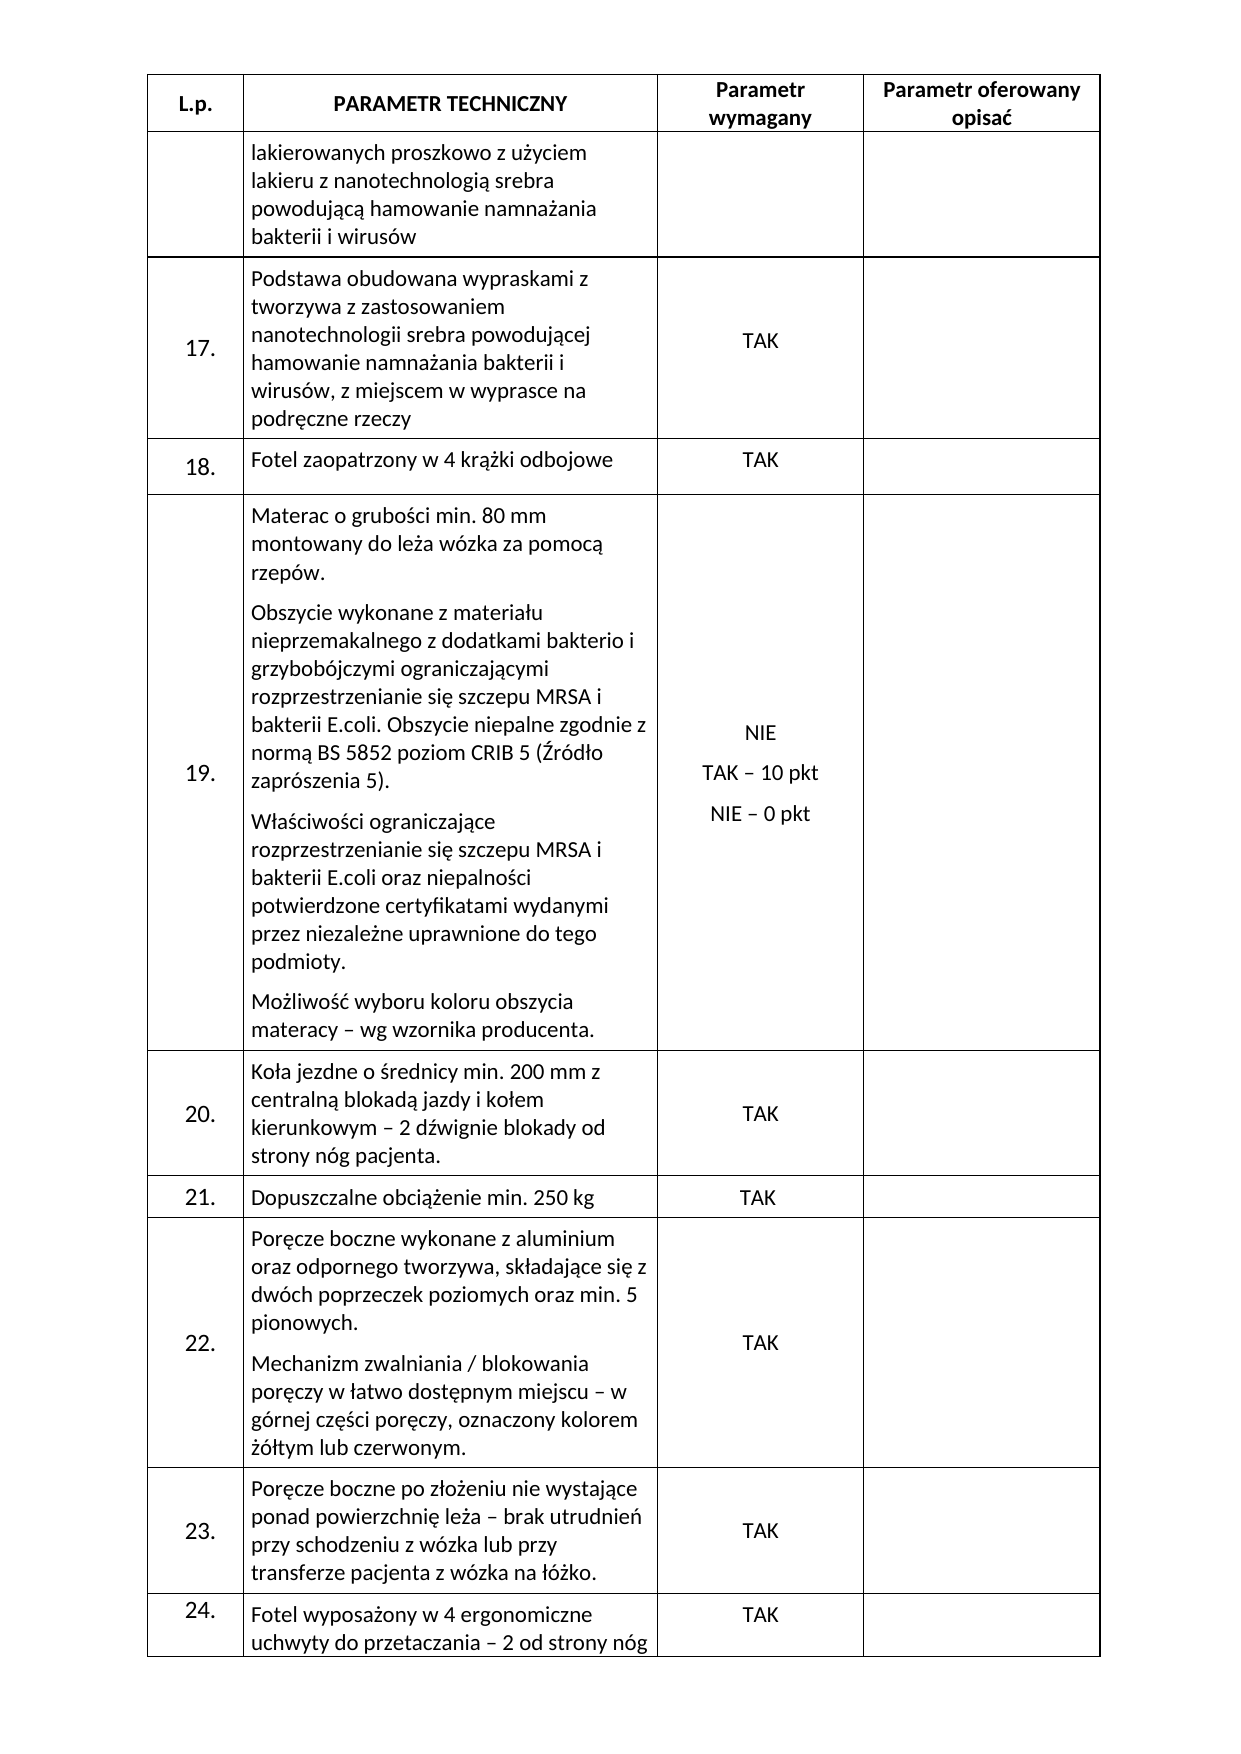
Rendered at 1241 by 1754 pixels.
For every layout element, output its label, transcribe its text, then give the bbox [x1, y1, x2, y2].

table_cell Fotel zaopatrzony w 4 krążki odbojowe [244, 439, 657, 494]
table_cell [864, 258, 1099, 438]
table_cell TAK [658, 1176, 863, 1217]
table_cell [864, 1176, 1099, 1217]
table_cell [864, 495, 1099, 1050]
table_cell [148, 1594, 243, 1656]
table_cell [864, 1594, 1099, 1656]
table_cell lakierowanych proszkowo z użyciem lakieru z nanotechnologią srebra powodującą hamowanie namnażania bakterii i wirusów [244, 132, 657, 256]
table_cell Materac o grubości min. 80 mm montowany do leża wózka za pomocą rzepów. Obszycie wykonane z materiału nieprzemakalnego z dodatkami bakterio i grzybobójczymi ograniczającymi rozprzestrzenianie się szczepu MRSA i bakterii E.coli. Obszycie niepalne zgodnie z normą BS 5852 poziom CRIB 5 (Źródło zaprószenia 5). Właściwości ograniczające rozprzestrzenianie się szczepu MRSA i bakterii E.coli oraz niepalności potwierdzone certyfikatami wydanymi przez niezależne uprawnione do tego podmioty. Możliwość wyboru koloru obszycia materacy – wg wzornika producenta. [244, 495, 657, 1050]
table_cell TAK [658, 439, 863, 494]
table_header PARAMETR TECHNICZNY [244, 75, 657, 131]
table_cell [148, 1218, 243, 1467]
table_cell TAK [658, 1218, 863, 1467]
table_cell [148, 1176, 243, 1217]
table_cell [148, 132, 243, 256]
table_cell [148, 258, 243, 438]
table_cell [148, 1468, 243, 1593]
table_header Parametr wymagany [658, 75, 863, 131]
table_cell Fotel wyposażony w 4 ergonomiczne uchwyty do przetaczania – 2 od strony nóg [244, 1594, 657, 1656]
table_cell [864, 132, 1099, 256]
table_cell Podstawa obudowana wypraskami z tworzywa z zastosowaniem nanotechnologii srebra powodującej hamowanie namnażania bakterii i wirusów, z miejscem w wyprasce na podręczne rzeczy [244, 258, 657, 438]
table_header L.p. [148, 75, 243, 131]
table_cell Koła jezdne o średnicy min. 200 mm z centralną blokadą jazdy i kołem kierunkowym – 2 dźwignie blokady od strony nóg pacjenta. [244, 1051, 657, 1175]
table_cell Poręcze boczne po złożeniu nie wystające ponad powierzchnię leża – brak utrudnień przy schodzeniu z wózka lub przy transferze pacjenta z wózka na łóżko. [244, 1468, 657, 1593]
table_cell [864, 439, 1099, 494]
table_cell Dopuszczalne obciążenie min. 250 kg [244, 1176, 657, 1217]
table_cell TAK [658, 1468, 863, 1593]
table_cell [148, 1051, 243, 1175]
table_cell [864, 1051, 1099, 1175]
table_header Parametr oferowany opisać [864, 75, 1099, 131]
table_cell [148, 495, 243, 1050]
table_cell Poręcze boczne wykonane z aluminium oraz odpornego tworzywa, składające się z dwóch poprzeczek poziomych oraz min. 5 pionowych. Mechanizm zwalniania / blokowania poręczy w łatwo dostępnym miejscu – w górnej części poręczy, oznaczony kolorem żółtym lub czerwonym. [244, 1218, 657, 1467]
table_cell NIE TAK – 10 pkt NIE – 0 pkt [658, 495, 863, 1050]
table_cell [864, 1468, 1099, 1593]
table_cell [658, 132, 863, 256]
table_cell [864, 1218, 1099, 1467]
table_cell [148, 439, 243, 494]
table_cell TAK [658, 1051, 863, 1175]
table_cell TAK [658, 258, 863, 438]
table_cell TAK [658, 1594, 863, 1656]
